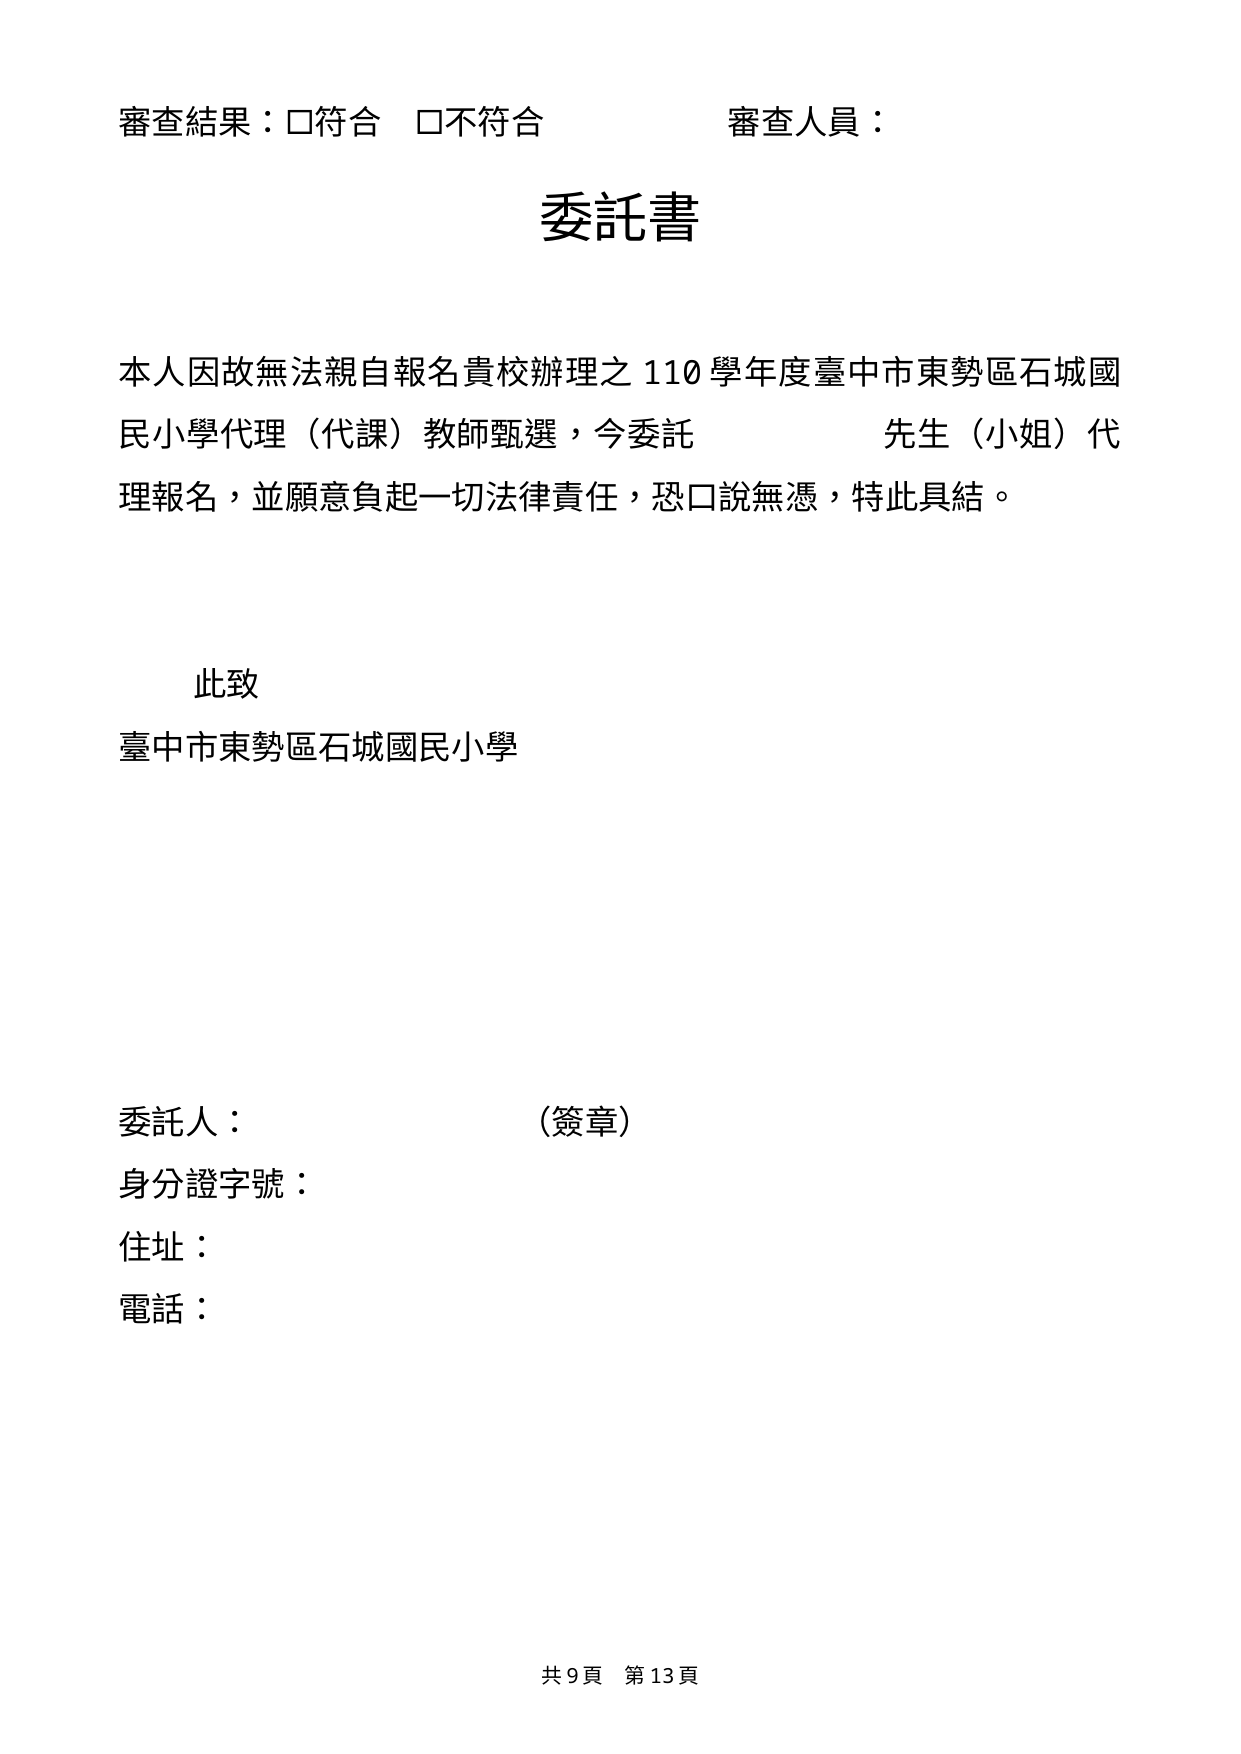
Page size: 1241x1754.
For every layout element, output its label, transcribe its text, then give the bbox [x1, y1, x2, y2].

text 身分證字號： [118, 1141, 1122, 1203]
text 委託人： （簽章） [118, 1078, 1122, 1141]
text 本人因故無法親自報名貴校辦理之110學年度臺中市東勢區石城國民小學代理（代課）教師甄選，今委託 先生（小姐）代理報名，並願意負起一切法律責任，恐口說無憑，特此具結。 [118, 328, 1122, 516]
text 此致 [118, 641, 1122, 703]
text 臺中市東勢區石城國民小學 [118, 703, 1122, 766]
text 委託書 [118, 141, 1122, 266]
text 審查結果：符合 不符合 審查人員： [118, 78, 1122, 141]
text 住址： [118, 1203, 1122, 1266]
text 電話： [118, 1266, 1122, 1328]
